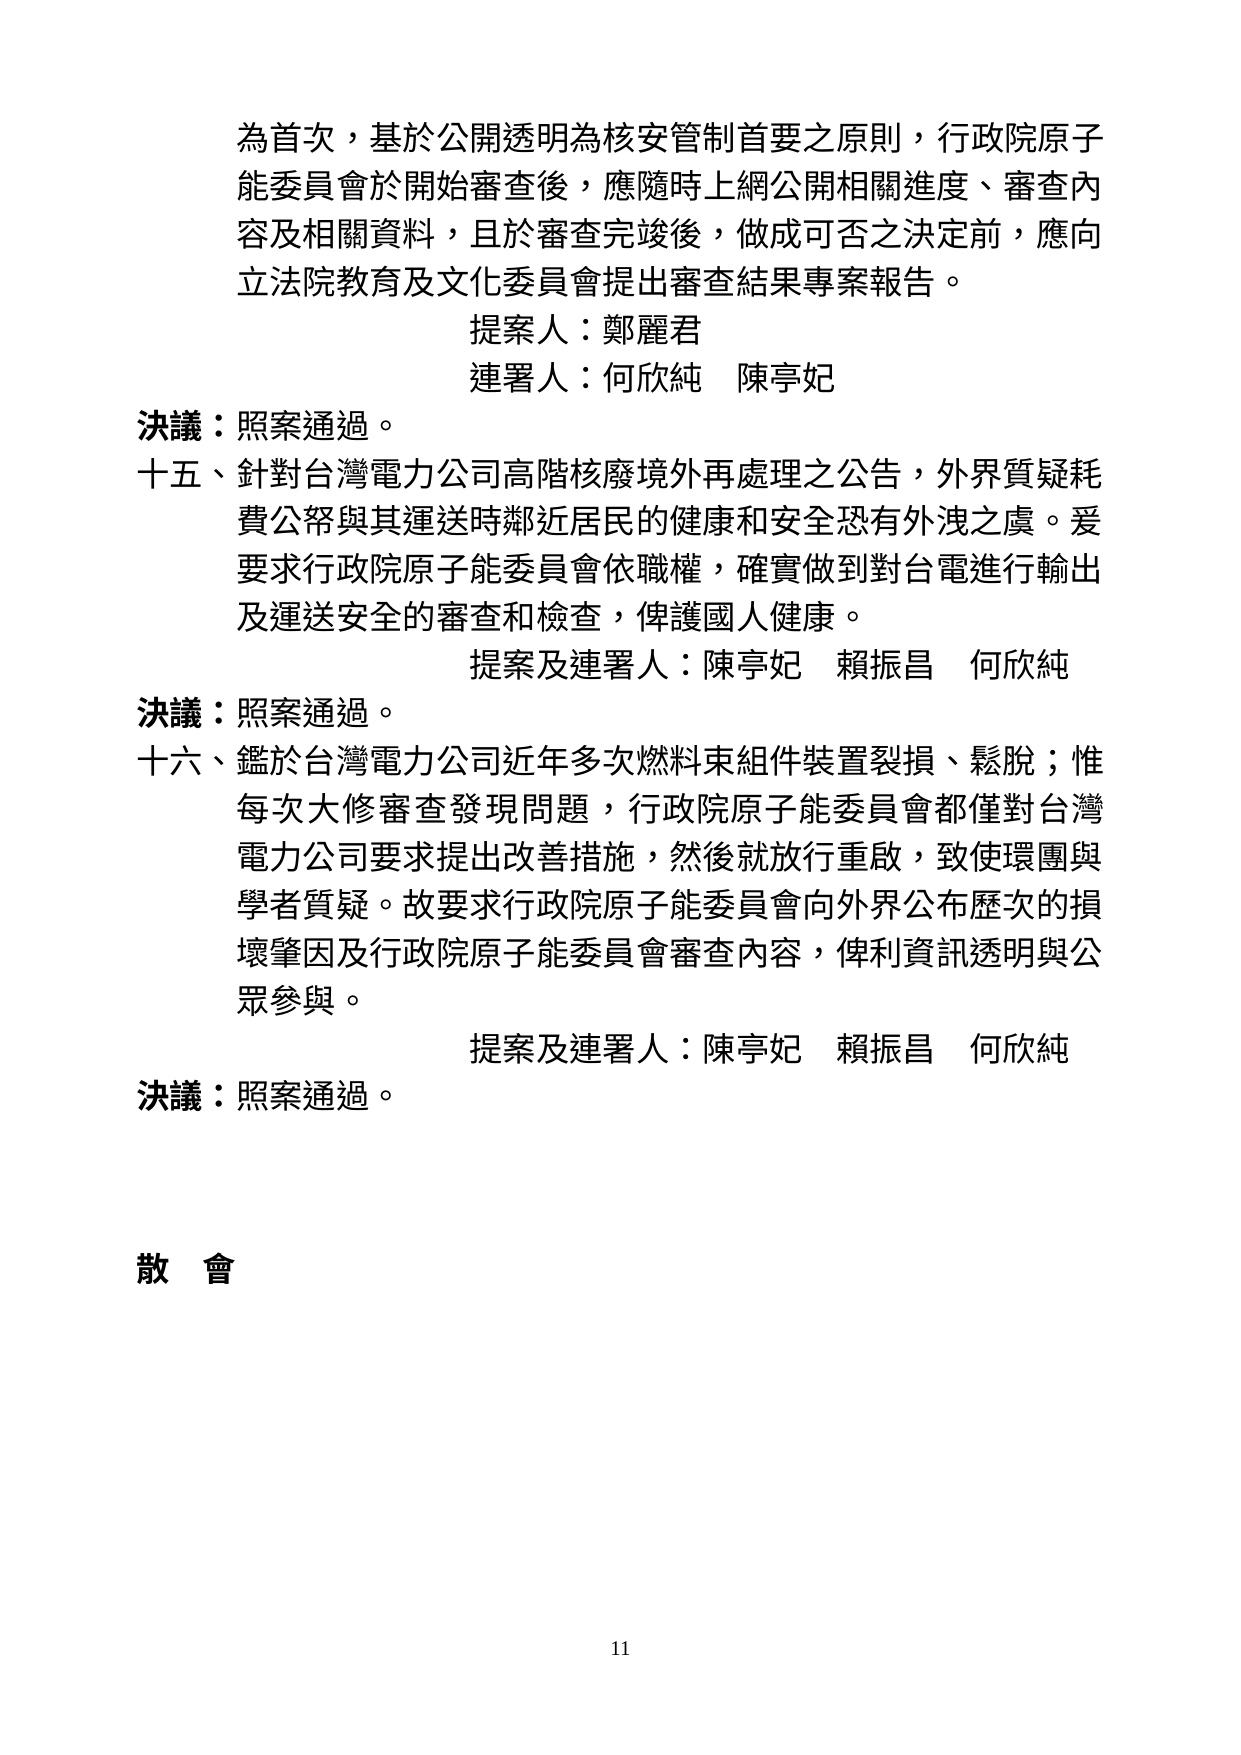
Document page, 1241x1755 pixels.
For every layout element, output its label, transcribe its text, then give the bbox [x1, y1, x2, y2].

text 連署人：何欣純 陳亭妃 [136, 352, 1104, 400]
text 決議：照案通過。 [136, 1071, 1102, 1118]
text 十五、針對台灣電力公司高階核廢境外再處理之公告，外界質疑耗費公帑與其運送時鄰近居民的健康和安全恐有外洩之虞。爰要求行政院原子能委員會依職權，確實做到對台電進行輸出及運送安全的審查和檢查，俾護國人健康。 [136, 448, 1104, 639]
text 提案及連署人：陳亭妃 賴振昌 何欣純 [136, 639, 1104, 687]
text 為首次，基於公開透明為核安管制首要之原則，行政院原子能委員會於開始審查後，應隨時上網公開相關進度、審查內容及相關資料，且於審查完竣後，做成可否之決定前，應向立法院教育及文化委員會提出審查結果專案報告。 [136, 112, 1104, 304]
text 決議：照案通過。 [136, 687, 1102, 735]
text 提案及連署人：陳亭妃 賴振昌 何欣純 [136, 1023, 1104, 1071]
text 決議：照案通過。 [136, 400, 1102, 448]
text 提案人：鄭麗君 [136, 304, 1104, 352]
text 十六、鑑於台灣電力公司近年多次燃料束組件裝置裂損、鬆脫；惟每次大修審查發現問題，行政院原子能委員會都僅對台灣電力公司要求提出改善措施，然後就放行重啟，致使環團與學者質疑。故要求行政院原子能委員會向外界公布歷次的損壞肇因及行政院原子能委員會審查內容，俾利資訊透明與公眾參與。 [136, 735, 1104, 1023]
text 散 會 [136, 1243, 1102, 1291]
